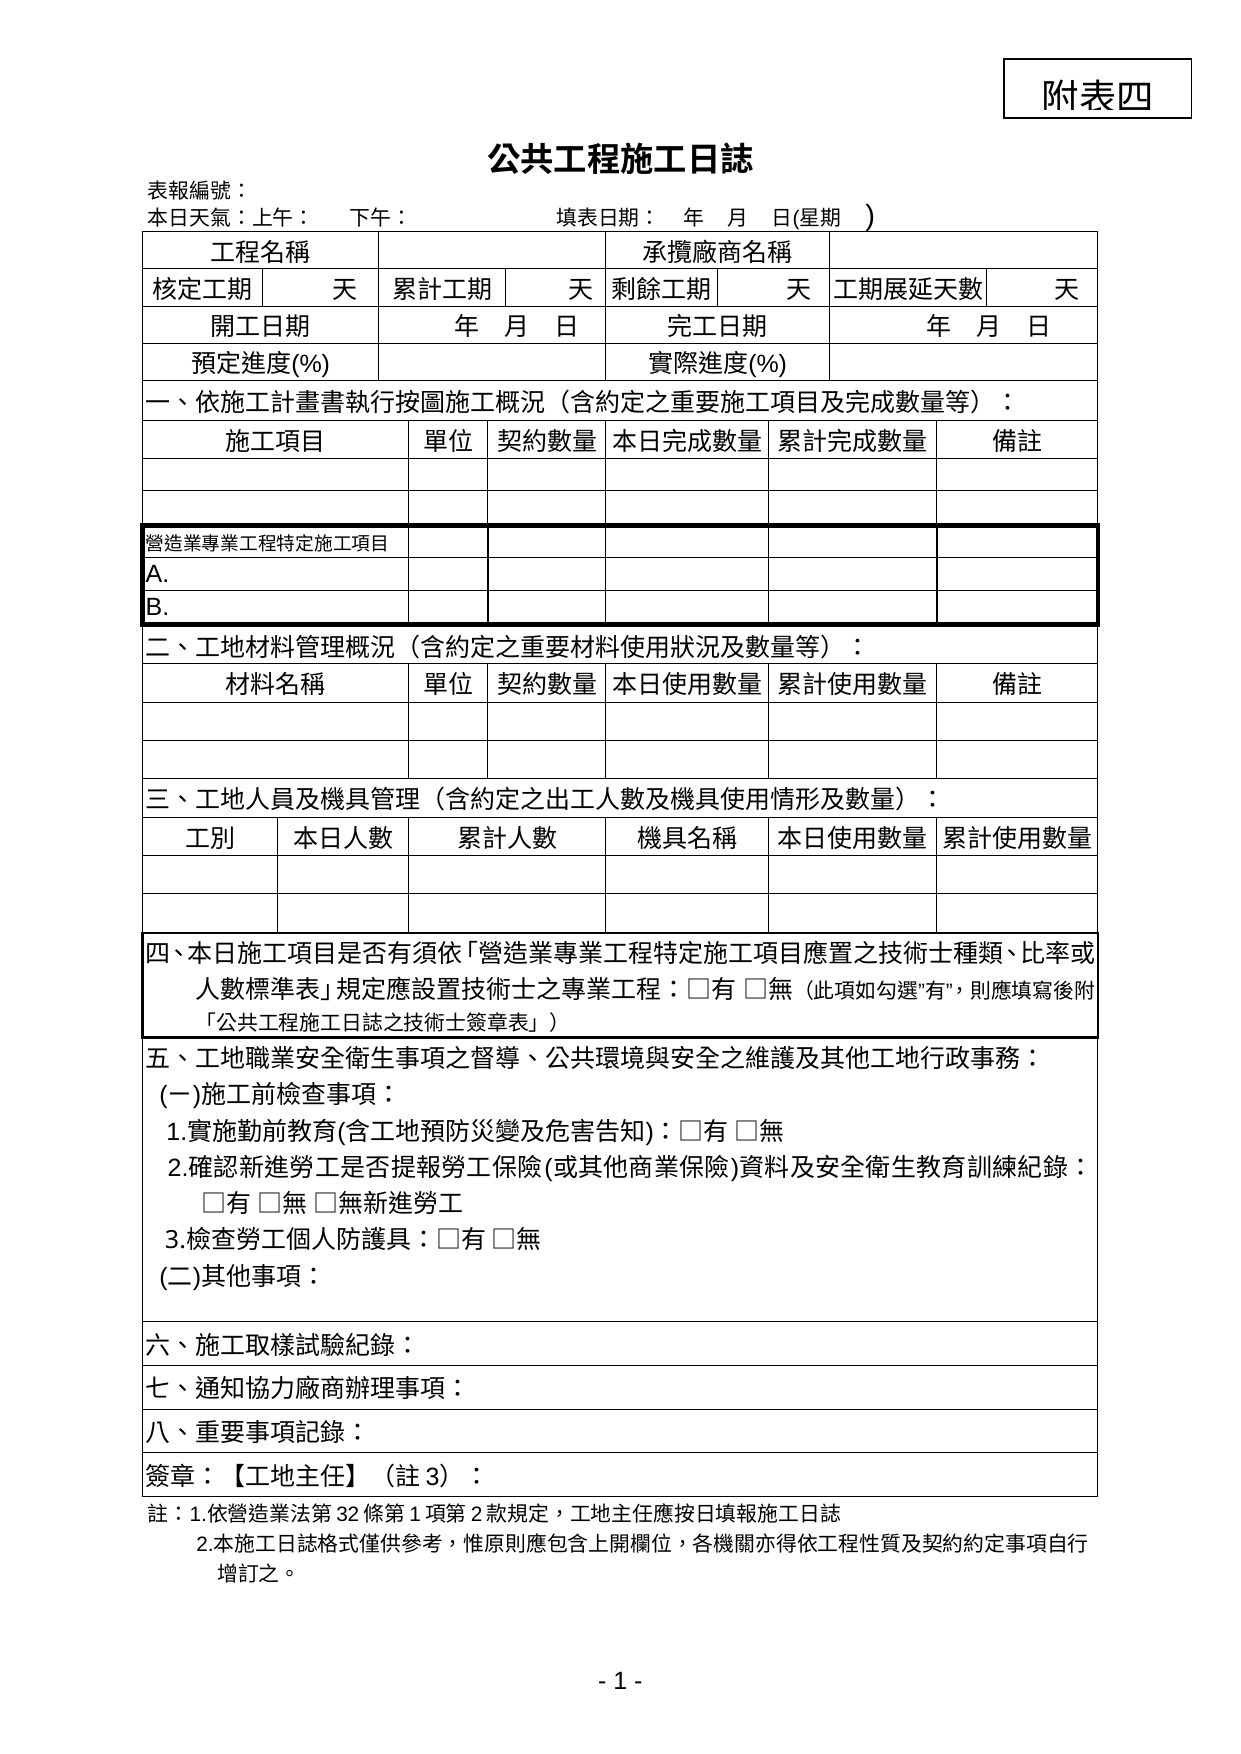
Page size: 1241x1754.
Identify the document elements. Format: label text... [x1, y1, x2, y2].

table_cell 備註 [937, 664, 1097, 702]
table_cell [488, 491, 605, 523]
text 本日天氣：上午： 下午： 填表日期： 年 月 日(星期 ) [148, 204, 870, 231]
table_cell 實際進度(%) [606, 344, 829, 380]
table_cell [143, 741, 408, 778]
table_cell 本日使用數量 [606, 664, 768, 702]
table_cell [769, 459, 936, 490]
table_cell [409, 741, 487, 778]
table_cell 四、本日施工項目是否有須依「營造業專業工程特定施工項目應置之技術士種類、比率或人數標準表」規定應設置技術士之專業工程：□有 □無（此項如勾選”有”，則應填寫後附「公共工程施工日誌之技術士簽章表」） [144, 934, 1097, 1036]
table_cell [938, 528, 1096, 557]
table_cell [769, 591, 936, 622]
table_cell [278, 894, 408, 932]
table_cell 六、施工取樣試驗紀錄： [143, 1322, 1097, 1365]
table_cell 機具名稱 [606, 818, 768, 855]
table_cell 天 [263, 269, 378, 306]
table_cell 完工日期 [606, 307, 829, 343]
table_cell [937, 894, 1097, 932]
table_cell 年 月 日 [830, 307, 1097, 343]
table_cell [769, 856, 936, 893]
table_cell 一、依施工計畫書執行按圖施工概況（含約定之重要施工項目及完成數量等）： [143, 381, 1097, 420]
table_cell [937, 459, 1097, 490]
table_cell [409, 894, 605, 932]
table_cell 備註 [937, 421, 1097, 458]
table_cell [606, 741, 768, 778]
table_cell 七、通知協力廠商辦理事項： [143, 1366, 1097, 1408]
table_cell [606, 491, 768, 523]
table_cell 材料名稱 [143, 664, 408, 702]
table_cell [379, 344, 605, 380]
table_cell 天 [718, 269, 829, 306]
table_cell A. [145, 558, 408, 589]
table_cell [409, 459, 487, 490]
text 註：1.依營造業法第32條第1項第2款規定，工地主任應按日填報施工日誌 [148, 1497, 1092, 1527]
table_cell 年 月 日 [379, 307, 605, 343]
table_cell 累計人數 [409, 818, 605, 855]
table_cell 單位 [409, 421, 487, 458]
table_cell [938, 591, 1096, 622]
table_header [830, 232, 1097, 268]
table_cell 單位 [409, 664, 487, 702]
table_cell 工期展延天數 [830, 269, 986, 306]
table_cell [769, 894, 936, 932]
table_cell [606, 703, 768, 740]
table_cell [937, 491, 1097, 523]
table_cell [769, 558, 936, 589]
table_cell [409, 703, 487, 740]
table_cell 二、工地材料管理概況（含約定之重要材料使用狀況及數量等）： [143, 627, 1097, 663]
table_cell [488, 459, 605, 490]
table_cell [143, 491, 408, 523]
table_cell 施工項目 [143, 421, 408, 458]
table_cell [488, 703, 605, 740]
table_cell [606, 558, 768, 589]
table_cell [606, 459, 768, 490]
table_cell [143, 894, 277, 932]
table_cell 本日使用數量 [769, 818, 936, 855]
table_cell 剩餘工期 [606, 269, 717, 306]
table_cell 工別 [143, 818, 277, 855]
table_cell 本日完成數量 [606, 421, 768, 458]
table_cell [769, 741, 936, 778]
table_cell 核定工期 [143, 269, 262, 306]
table_cell [409, 558, 487, 589]
table_cell 天 [987, 269, 1097, 306]
table_cell [938, 558, 1096, 589]
text 附表四 [1020, 67, 1176, 110]
table_cell 契約數量 [488, 664, 605, 702]
text 2.本施工日誌格式僅供參考，惟原則應包含上開欄位，各機關亦得依工程性質及契約約定事項自行增訂之。 [196, 1527, 1092, 1588]
table_cell [769, 703, 936, 740]
table_cell [489, 528, 605, 557]
table_cell 本日人數 [278, 818, 408, 855]
table_cell [769, 528, 936, 557]
table_cell [830, 344, 1097, 380]
table_cell [606, 528, 768, 557]
table_cell 開工日期 [143, 307, 378, 343]
table_cell [489, 591, 605, 622]
table_cell B. [145, 591, 408, 622]
table_cell 八、重要事項記錄： [143, 1410, 1097, 1452]
text [1005, 60, 1191, 117]
table_cell [769, 491, 936, 523]
table_cell 累計完成數量 [769, 421, 936, 458]
table_cell [489, 558, 605, 589]
table_cell 累計使用數量 [769, 664, 936, 702]
table_cell [937, 856, 1097, 893]
table_cell [143, 703, 408, 740]
table_cell [409, 528, 487, 557]
text 本日天氣：上午： 下午： 填表日期： 年 月 日(星期 ) [868, 204, 1240, 231]
table_cell [409, 856, 605, 893]
table_cell [409, 491, 487, 523]
table_cell [606, 591, 768, 622]
table_cell 契約數量 [488, 421, 605, 458]
table_cell [606, 856, 768, 893]
table_cell [278, 856, 408, 893]
table_header [379, 232, 605, 268]
table_cell [606, 894, 768, 932]
text 表報編號： [148, 177, 1092, 204]
text 公共工程施工日誌 [148, 148, 1092, 177]
table_cell 累計使用數量 [937, 818, 1097, 855]
table_cell 預定進度(%) [143, 344, 378, 380]
table_cell 營造業專業工程特定施工項目 [145, 528, 408, 557]
table_cell 簽章：【工地主任】（註3）： [143, 1453, 1097, 1496]
table_cell [409, 591, 487, 622]
table_cell 三、工地人員及機具管理（含約定之出工人數及機具使用情形及數量）： [143, 779, 1097, 817]
table_header 承攬廠商名稱 [606, 232, 829, 268]
table_cell 天 [506, 269, 605, 306]
table_cell 五、工地職業安全衛生事項之督導、公共環境與安全之維護及其他工地行政事務： (ㄧ)施工前檢查事項： 1.實施勤前教育(含工地預防災變及危害告知)：□有 □無 2.確認新進勞工是否提報勞工保險(或其他商業保險)資料及安全衛生教育訓練紀錄：□有 □無 □無新進勞工 3.檢查勞工個人防護具：□有 □無 (二)其他事項： [143, 1039, 1097, 1321]
table_cell [143, 856, 277, 893]
table_cell 累計工期 [379, 269, 505, 306]
table_header 工程名稱 [143, 232, 378, 268]
table_cell [937, 703, 1097, 740]
table_cell [937, 741, 1097, 778]
table_cell [488, 741, 605, 778]
table_cell [143, 459, 408, 490]
